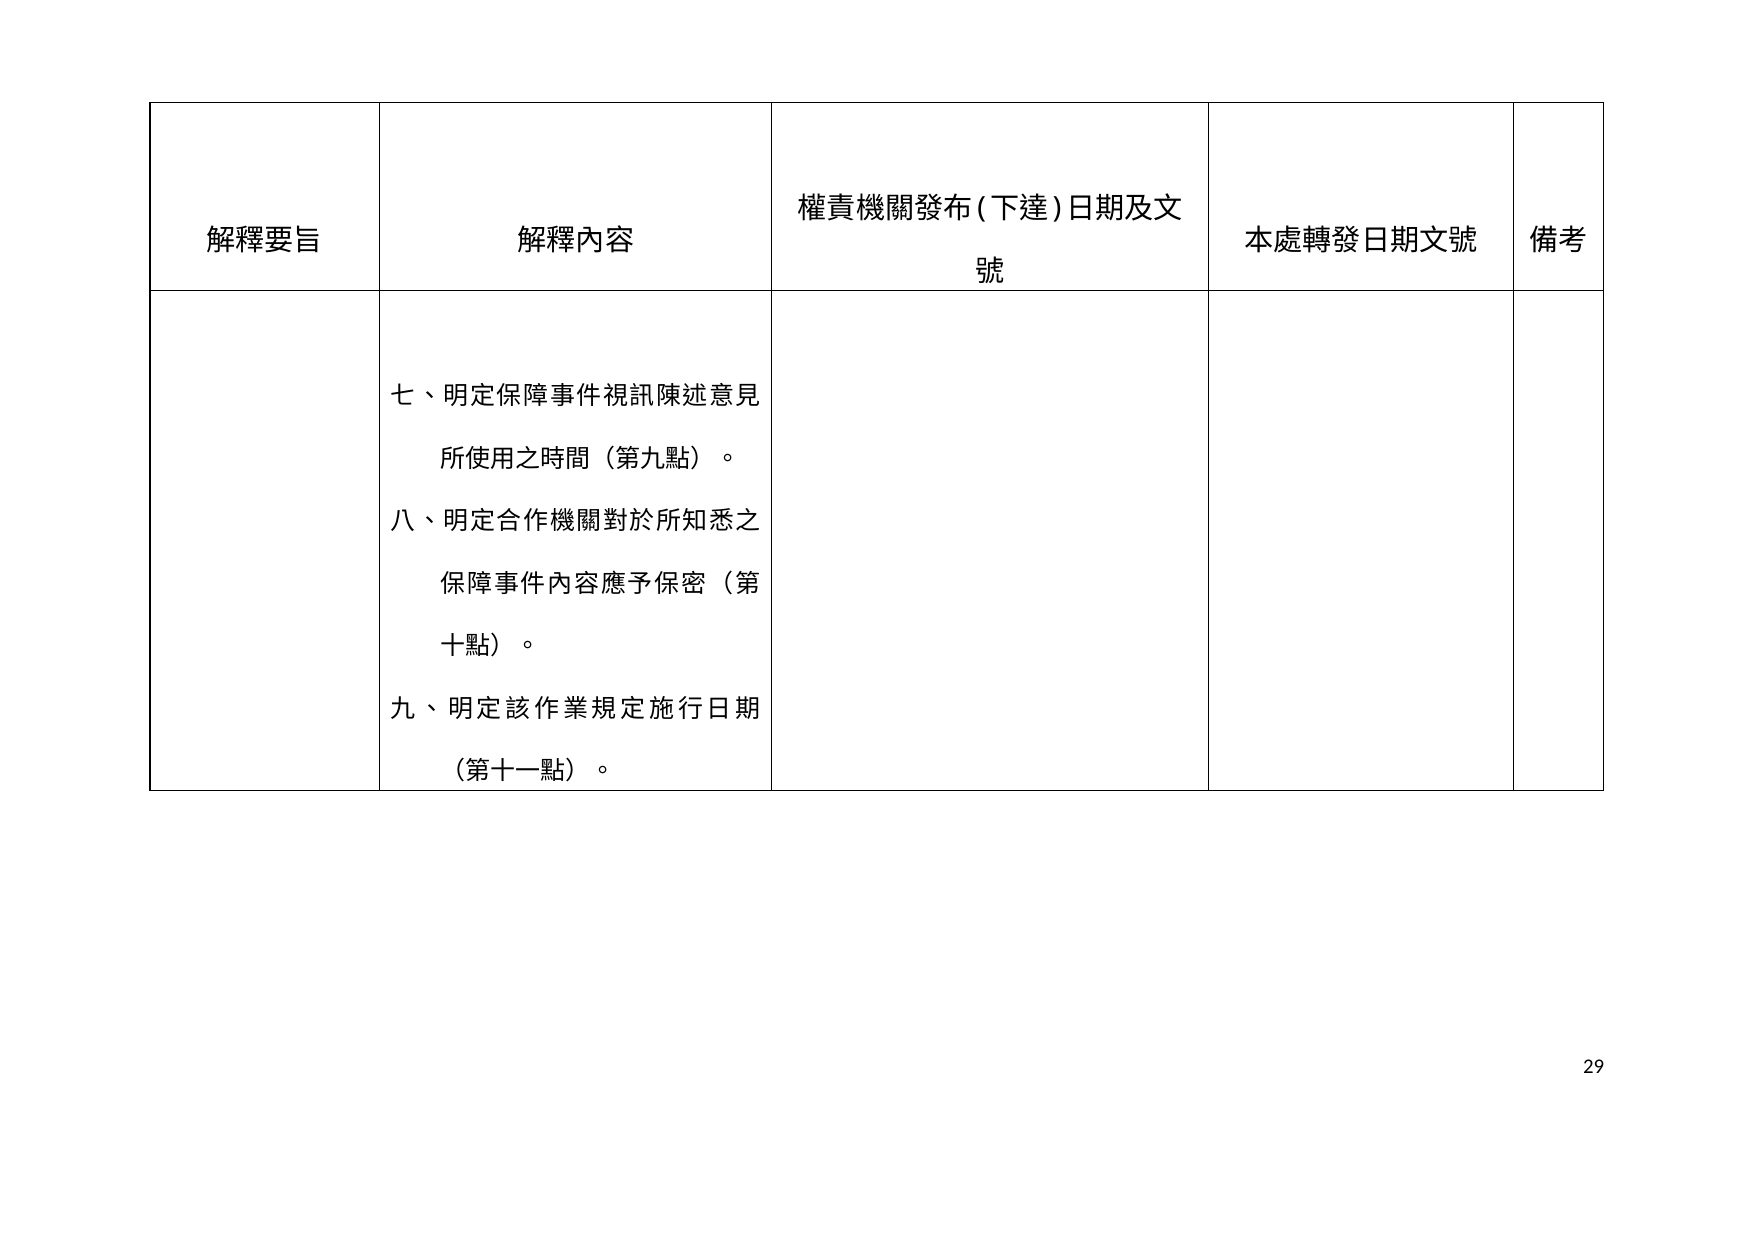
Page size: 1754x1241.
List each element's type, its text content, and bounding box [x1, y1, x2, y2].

table_header 解釋要旨 [151, 103, 379, 289]
table_cell 七、明定保障事件視訊陳述意見所使用之時間（第九點）。 八、明定合作機關對於所知悉之保障事件內容應予保密（第十點）。 九、明定該作業規定施行日期（第十一點）。 [380, 291, 771, 789]
table_cell [1209, 291, 1513, 789]
table_cell [1514, 291, 1603, 789]
table_cell [772, 291, 1208, 789]
table_cell [151, 291, 379, 789]
table_header 本處轉發日期文號 [1209, 103, 1513, 289]
table_header 備考 [1514, 103, 1603, 289]
table_header 權責機關發布(下達)日期及文號 [772, 103, 1208, 289]
table_header 解釋內容 [380, 103, 771, 289]
